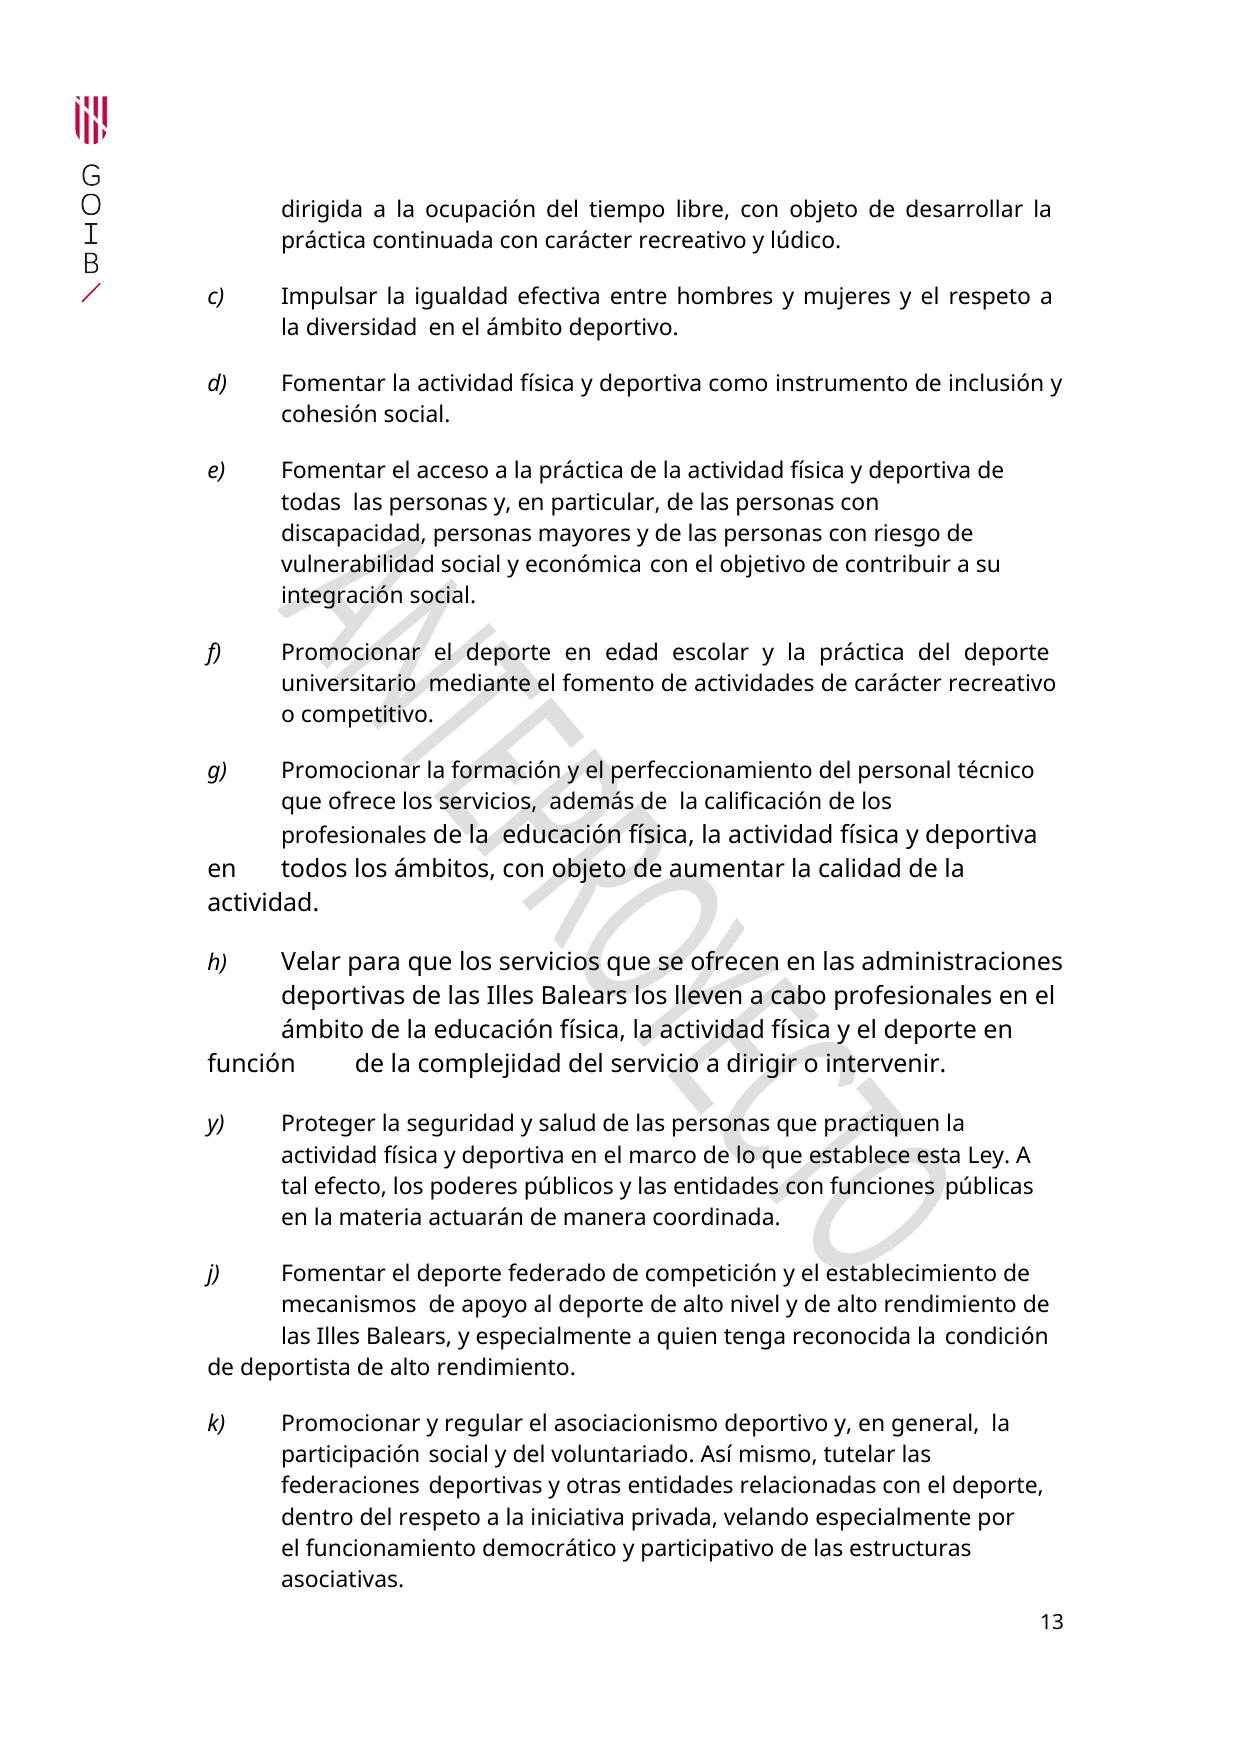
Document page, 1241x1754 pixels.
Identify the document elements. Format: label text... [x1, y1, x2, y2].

text g) Promocionar la formación y el perfeccionamiento del personal técnico que ofrece los servicios, además de la calificación de los profesionales de la educación física, la actividad física y deportiva en todos los ámbitos, con objeto de aumentar la calidad de la actividad. [207, 754, 1064, 919]
text f) Promocionar el deporte en edad escolar y la práctica del deporte universitario mediante el fomento de actividades de carácter recreativo o competitivo. [207, 635, 417, 729]
text f) Promocionar el deporte en edad escolar y la práctica del deporte universitario mediante el fomento de actividades de carácter recreativo o competitivo. [410, 635, 473, 684]
text e) Fomentar el acceso a la práctica de la actividad física y deportiva de todas las personas y, en particular, de las personas con discapacidad, personas mayores y de las personas con riesgo de vulnerabilidad social y económica con el objetivo de contribuir a su integración social. [207, 454, 1064, 611]
text y) Proteger la seguridad y salud de las personas que practiquen la actividad física y deportiva en el marco de lo que establece esta Ley. A tal efecto, los poderes públicos y las entidades con funciones públicas en la materia actuarán de manera coordinada. [207, 1104, 1064, 1232]
text dirigida a la ocupación del tiempo libre, con objeto de desarrollar la práctica continuada con carácter recreativo y lúdico. [207, 192, 1064, 255]
text d) Fomentar la actividad física y deportiva como instrumento de inclusión y cohesión social. [207, 367, 1064, 429]
text f) Promocionar el deporte en edad escolar y la práctica del deporte universitario mediante el fomento de actividades de carácter recreativo o competitivo. [381, 635, 1064, 729]
text k) Promocionar y regular el asociacionismo deportivo y, en general, la participación social y del voluntariado. Así mismo, tutelar las federaciones deportivas y otras entidades relacionadas con el deporte, dentro del respeto a la iniciativa privada, velando especialmente por el funcionamiento democrático y participativo de las estructuras asociativas. [207, 1407, 1064, 1594]
text h) Velar para que los servicios que se ofrecen en las administraciones deportivas de las Illes Balears los lleven a cabo profesionales en el ámbito de la educación física, la actividad física y el deporte en función de la complejidad del servicio a dirigir o intervenir. [207, 943, 1064, 1080]
text j) Fomentar el deporte federado de competición y el establecimiento de mecanismos de apoyo al deporte de alto nivel y de alto rendimiento de las Illes Balears, y especialmente a quien tenga reconocida la condición de deportista de alto rendimiento. [207, 1257, 1064, 1382]
text c) Impulsar la igualdad efectiva entre hombres y mujeres y el respeto a la diversidad en el ámbito deportivo. [207, 280, 1064, 342]
